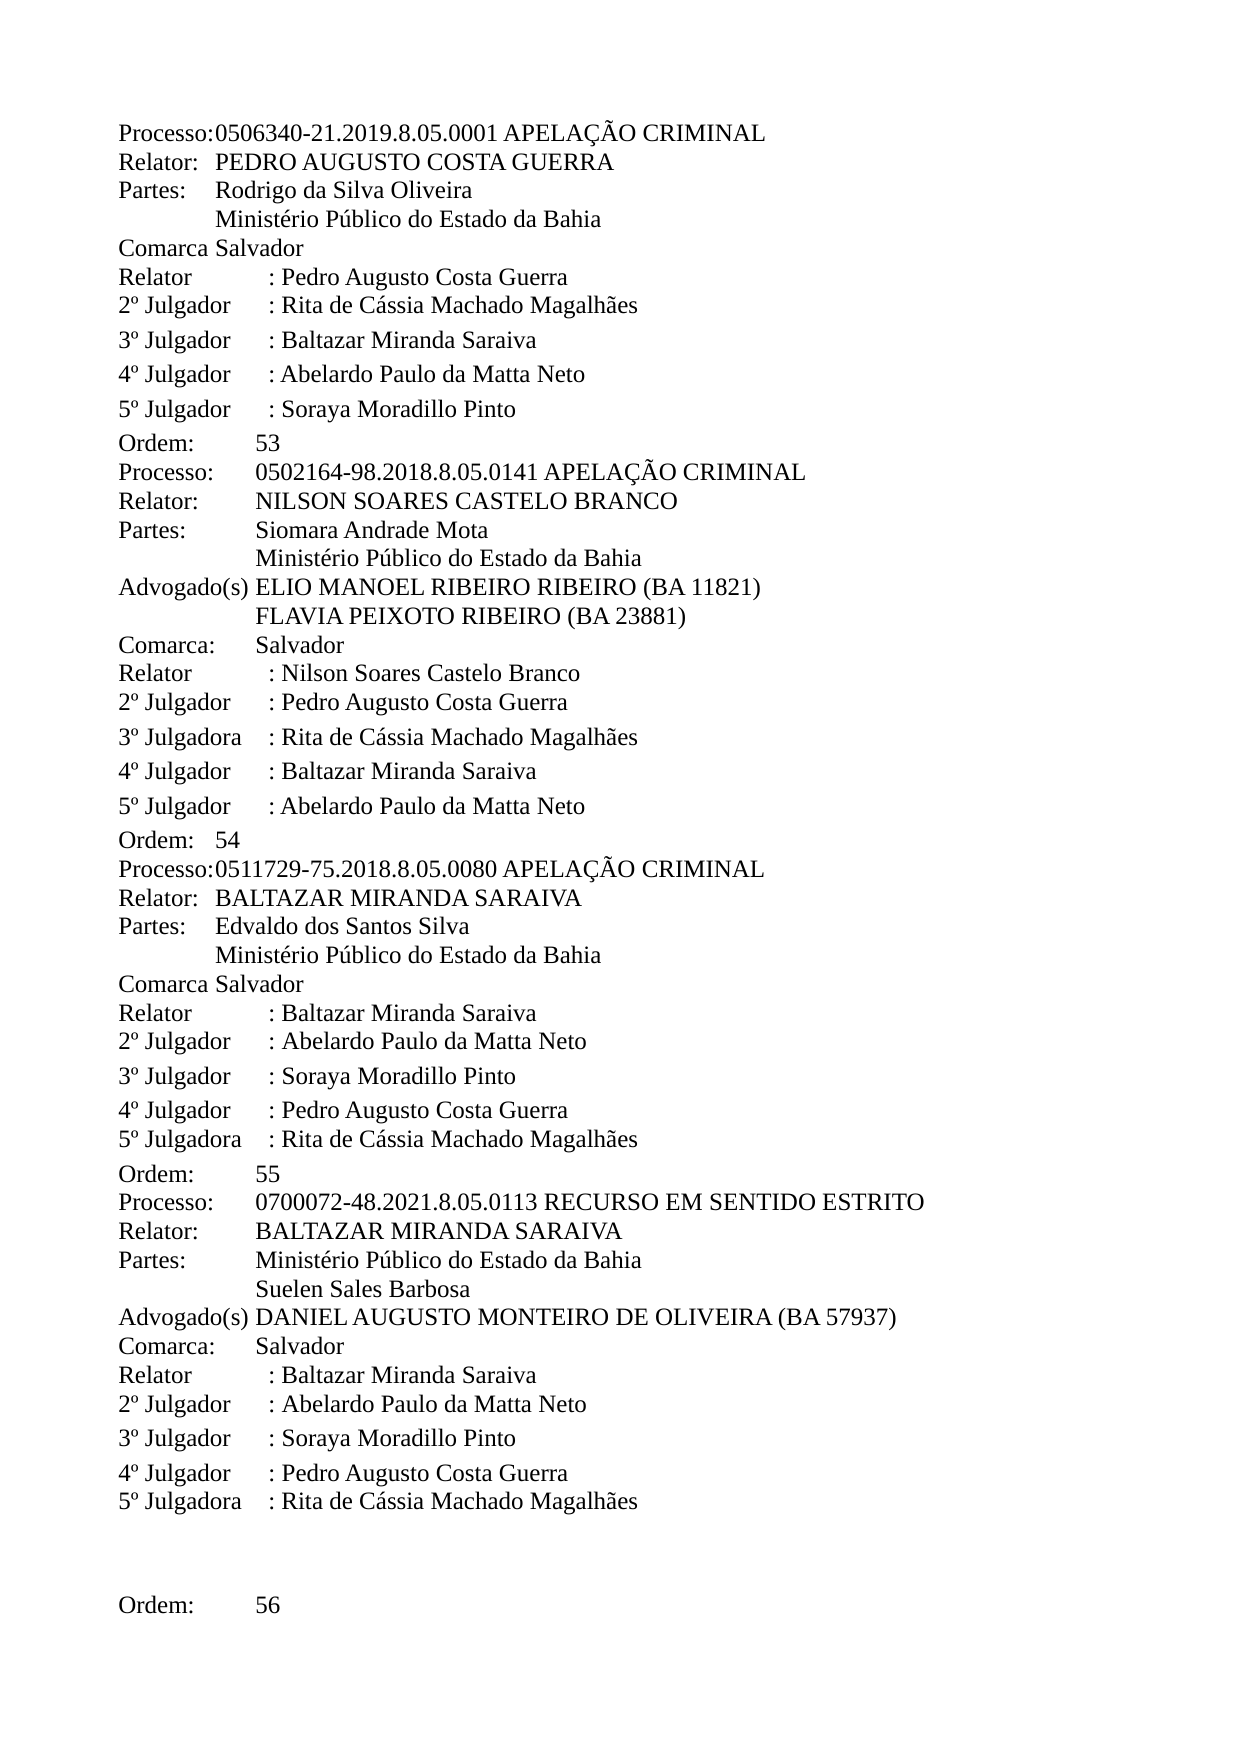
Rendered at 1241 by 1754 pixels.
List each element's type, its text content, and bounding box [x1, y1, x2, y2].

table_cell Advogado(s) [118, 572, 255, 601]
table_cell Comarca: [118, 1331, 255, 1360]
table_cell [118, 204, 215, 233]
table_cell Relator: [118, 147, 215, 176]
text 4º Julgador : Baltazar Miranda Saraiva [118, 756, 1122, 785]
text 4º Julgador : Pedro Augusto Costa Guerra [118, 1095, 1122, 1124]
table_header 53 [255, 429, 809, 457]
text 5º Julgador : Soraya Moradillo Pinto [118, 394, 1122, 423]
table_cell [118, 544, 255, 572]
table_cell Relator: [118, 1216, 255, 1245]
table_cell Ministério Público do Estado da Bahia [255, 544, 809, 572]
table_cell Comarca: [118, 630, 255, 658]
table_header Ordem: [118, 1159, 255, 1187]
text 2º Julgador : Pedro Augusto Costa Guerra [118, 687, 1122, 716]
table_cell [118, 940, 215, 969]
table_cell Relator: [118, 883, 215, 911]
text 5º Julgadora : Rita de Cássia Machado Magalhães [118, 1124, 1122, 1153]
table_cell Comarca [118, 969, 215, 998]
table_cell Salvador [215, 969, 767, 998]
table_cell Partes: [118, 176, 215, 204]
table_cell ELIO MANOEL RIBEIRO RIBEIRO (BA 11821) [255, 572, 809, 601]
table_cell Ministério Público do Estado da Bahia [255, 1245, 927, 1274]
table_cell 0506340-21.2019.8.05.0001 APELAÇÃO CRIMINAL [215, 118, 768, 147]
text 3º Julgador : Soraya Moradillo Pinto [118, 1423, 1122, 1452]
text 5º Julgadora : Rita de Cássia Machado Magalhães [118, 1486, 1122, 1515]
text 3º Julgadora : Rita de Cássia Machado Magalhães [118, 722, 1122, 751]
text Relator : Pedro Augusto Costa Guerra [118, 262, 1122, 291]
table_cell Processo: [118, 118, 215, 147]
table_cell PEDRO AUGUSTO COSTA GUERRA [215, 147, 768, 176]
table_header 56 [255, 1590, 809, 1618]
text 3º Julgador : Soraya Moradillo Pinto [118, 1061, 1122, 1090]
table_cell Ministério Público do Estado da Bahia [215, 204, 768, 233]
table_cell Edvaldo dos Santos Silva [215, 911, 767, 940]
table_cell [118, 1274, 255, 1302]
table_cell Siomara Andrade Mota [255, 515, 809, 543]
table_header Ordem: [118, 825, 215, 854]
table_cell 0502164-98.2018.8.05.0141 APELAÇÃO CRIMINAL [255, 457, 809, 486]
text 2º Julgador : Rita de Cássia Machado Magalhães [118, 291, 1122, 319]
table_cell Comarca [118, 233, 215, 262]
table_cell FLAVIA PEIXOTO RIBEIRO (BA 23881) [255, 601, 809, 630]
table_cell Processo: [118, 457, 255, 486]
table_cell 0700072-48.2021.8.05.0113 RECURSO EM SENTIDO ESTRITO [255, 1188, 927, 1216]
text 4º Julgador : Pedro Augusto Costa Guerra [118, 1458, 1122, 1486]
text 3º Julgador : Baltazar Miranda Saraiva [118, 325, 1122, 354]
table_header 55 [255, 1159, 927, 1187]
table_cell [118, 601, 255, 630]
text Relator : Nilson Soares Castelo Branco [118, 658, 1122, 687]
table_cell Partes: [118, 1245, 255, 1274]
table_header Ordem: [118, 429, 255, 457]
text Relator : Baltazar Miranda Saraiva [118, 998, 1122, 1026]
table_cell Salvador [255, 1331, 927, 1360]
text 2º Julgador : Abelardo Paulo da Matta Neto [118, 1389, 1122, 1417]
table_cell Suelen Sales Barbosa [255, 1274, 927, 1302]
table_header Ordem: [118, 1590, 255, 1618]
table_cell BALTAZAR MIRANDA SARAIVA [255, 1216, 927, 1245]
table_header 54 [215, 825, 767, 854]
table_cell Ministério Público do Estado da Bahia [215, 940, 767, 969]
table_cell BALTAZAR MIRANDA SARAIVA [215, 883, 767, 911]
text 4º Julgador : Abelardo Paulo da Matta Neto [118, 359, 1122, 388]
text Relator : Baltazar Miranda Saraiva [118, 1360, 1122, 1389]
table_cell Relator: [118, 486, 255, 515]
text 2º Julgador : Abelardo Paulo da Matta Neto [118, 1026, 1122, 1055]
table_cell Salvador [255, 630, 809, 658]
table_cell NILSON SOARES CASTELO BRANCO [255, 486, 809, 515]
table_cell Advogado(s) [118, 1303, 255, 1331]
table_cell Partes: [118, 911, 215, 940]
table_cell Processo: [118, 854, 215, 883]
table_cell Salvador [215, 233, 768, 262]
table_cell DANIEL AUGUSTO MONTEIRO DE OLIVEIRA (BA 57937) [255, 1303, 927, 1331]
table_cell Rodrigo da Silva Oliveira [215, 176, 768, 204]
text 5º Julgador : Abelardo Paulo da Matta Neto [118, 791, 1122, 819]
table_cell 0511729-75.2018.8.05.0080 APELAÇÃO CRIMINAL [215, 854, 767, 883]
table_cell Processo: [118, 1188, 255, 1216]
table_cell Partes: [118, 515, 255, 543]
